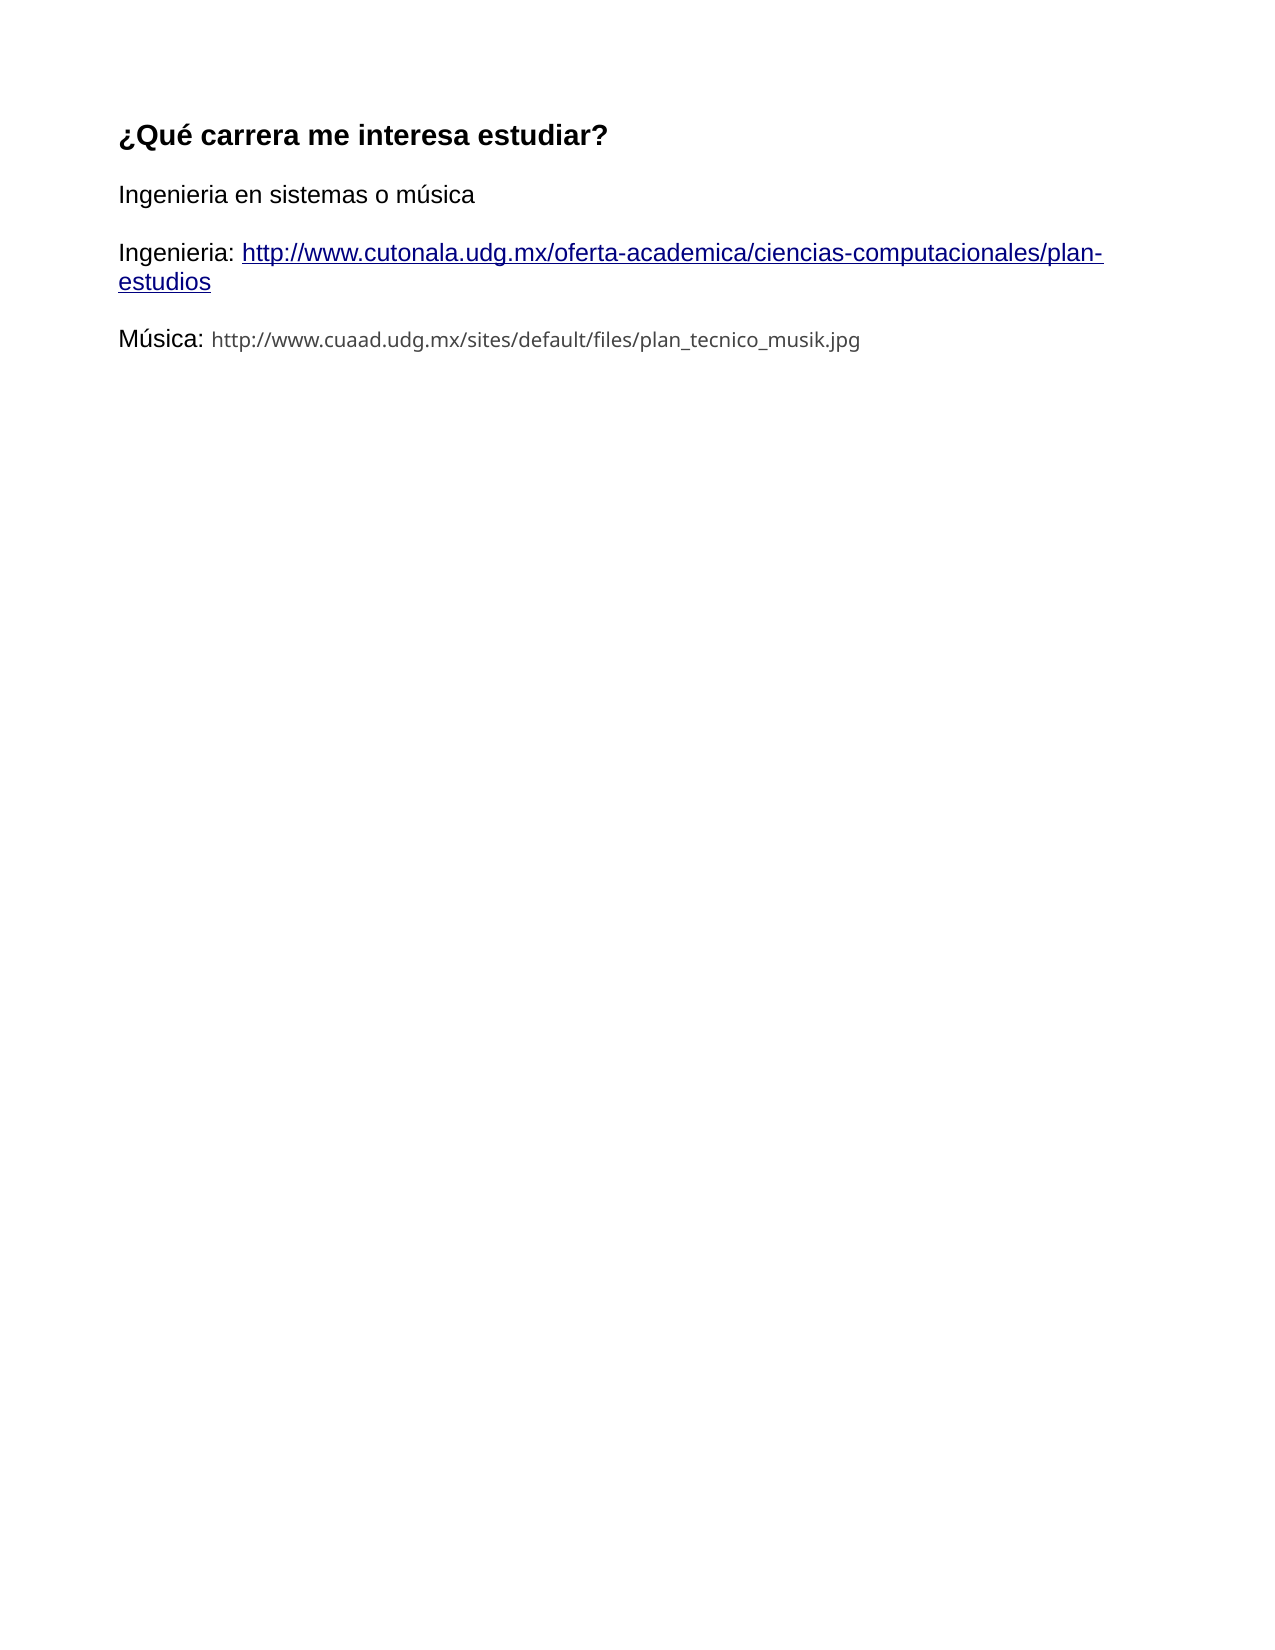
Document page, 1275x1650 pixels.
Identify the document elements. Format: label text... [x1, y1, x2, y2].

text ¿Qué carrera me interesa estudiar? [118, 118, 1157, 152]
text Ingenieria en sistemas o música [118, 180, 1157, 209]
text Música: http://www.cuaad.udg.mx/sites/default/files/plan_tecnico_musik.jpg [118, 324, 1157, 353]
text Ingenieria: http://www.cutonala.udg.mx/oferta-academica/ciencias-computacionales/plan-estudios [118, 238, 1157, 295]
